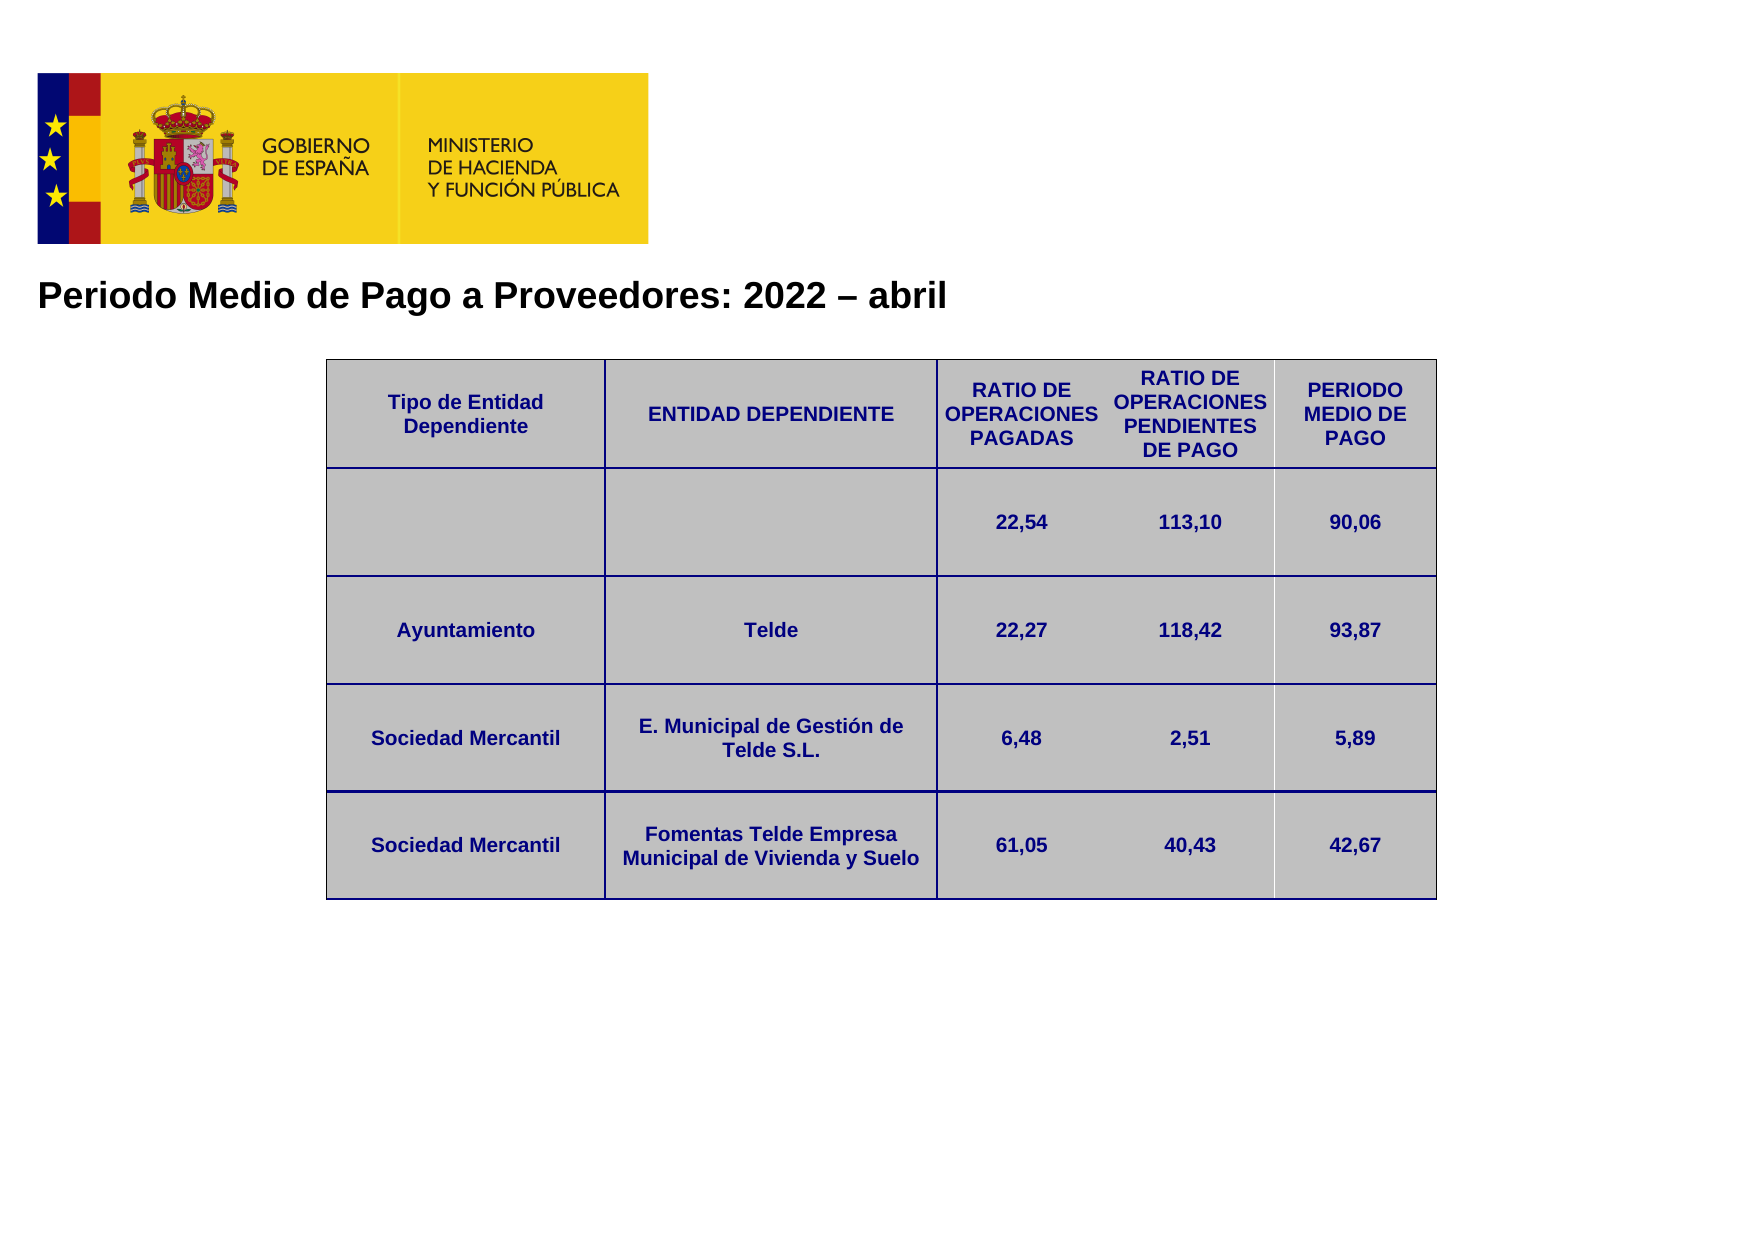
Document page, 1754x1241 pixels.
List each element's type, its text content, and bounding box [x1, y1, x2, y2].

text Periodo Medio de Pago a Proveedores: 2022 – abril [37, 273, 1725, 316]
table_cell 61,05 [938, 793, 1106, 898]
table_cell 22,54 [938, 469, 1106, 575]
table_cell [327, 469, 604, 575]
table_cell 2,51 [1106, 685, 1274, 790]
table_cell Telde [606, 577, 936, 683]
table_cell Ayuntamiento [327, 577, 604, 683]
picture [37, 73, 649, 244]
table_cell 93,87 [1275, 577, 1436, 683]
table_cell 22,27 [938, 577, 1106, 683]
table_cell 42,67 [1275, 793, 1436, 898]
table_cell 6,48 [938, 685, 1106, 790]
table_cell 118,42 [1106, 577, 1274, 683]
table_cell 40,43 [1106, 793, 1274, 898]
table_header PERIODO MEDIO DE PAGO [1275, 360, 1436, 467]
table_header Tipo de Entidad Dependiente [327, 360, 604, 467]
table_header ENTIDAD DEPENDIENTE [606, 360, 936, 467]
table_cell 5,89 [1275, 685, 1436, 790]
table_cell Sociedad Mercantil [327, 685, 604, 790]
table_header RATIO DE OPERACIONES PENDIENTES DE PAGO [1106, 360, 1274, 467]
table_cell 90,06 [1275, 469, 1436, 575]
table_cell Fomentas Telde Empresa Municipal de Vivienda y Suelo [606, 793, 936, 898]
table_cell [606, 469, 936, 575]
table_cell Sociedad Mercantil [327, 793, 604, 898]
table_cell 113,10 [1106, 469, 1274, 575]
table_header RATIO DE OPERACIONES PAGADAS [938, 360, 1106, 467]
table_cell E. Municipal de Gestión de Telde S.L. [606, 685, 936, 790]
